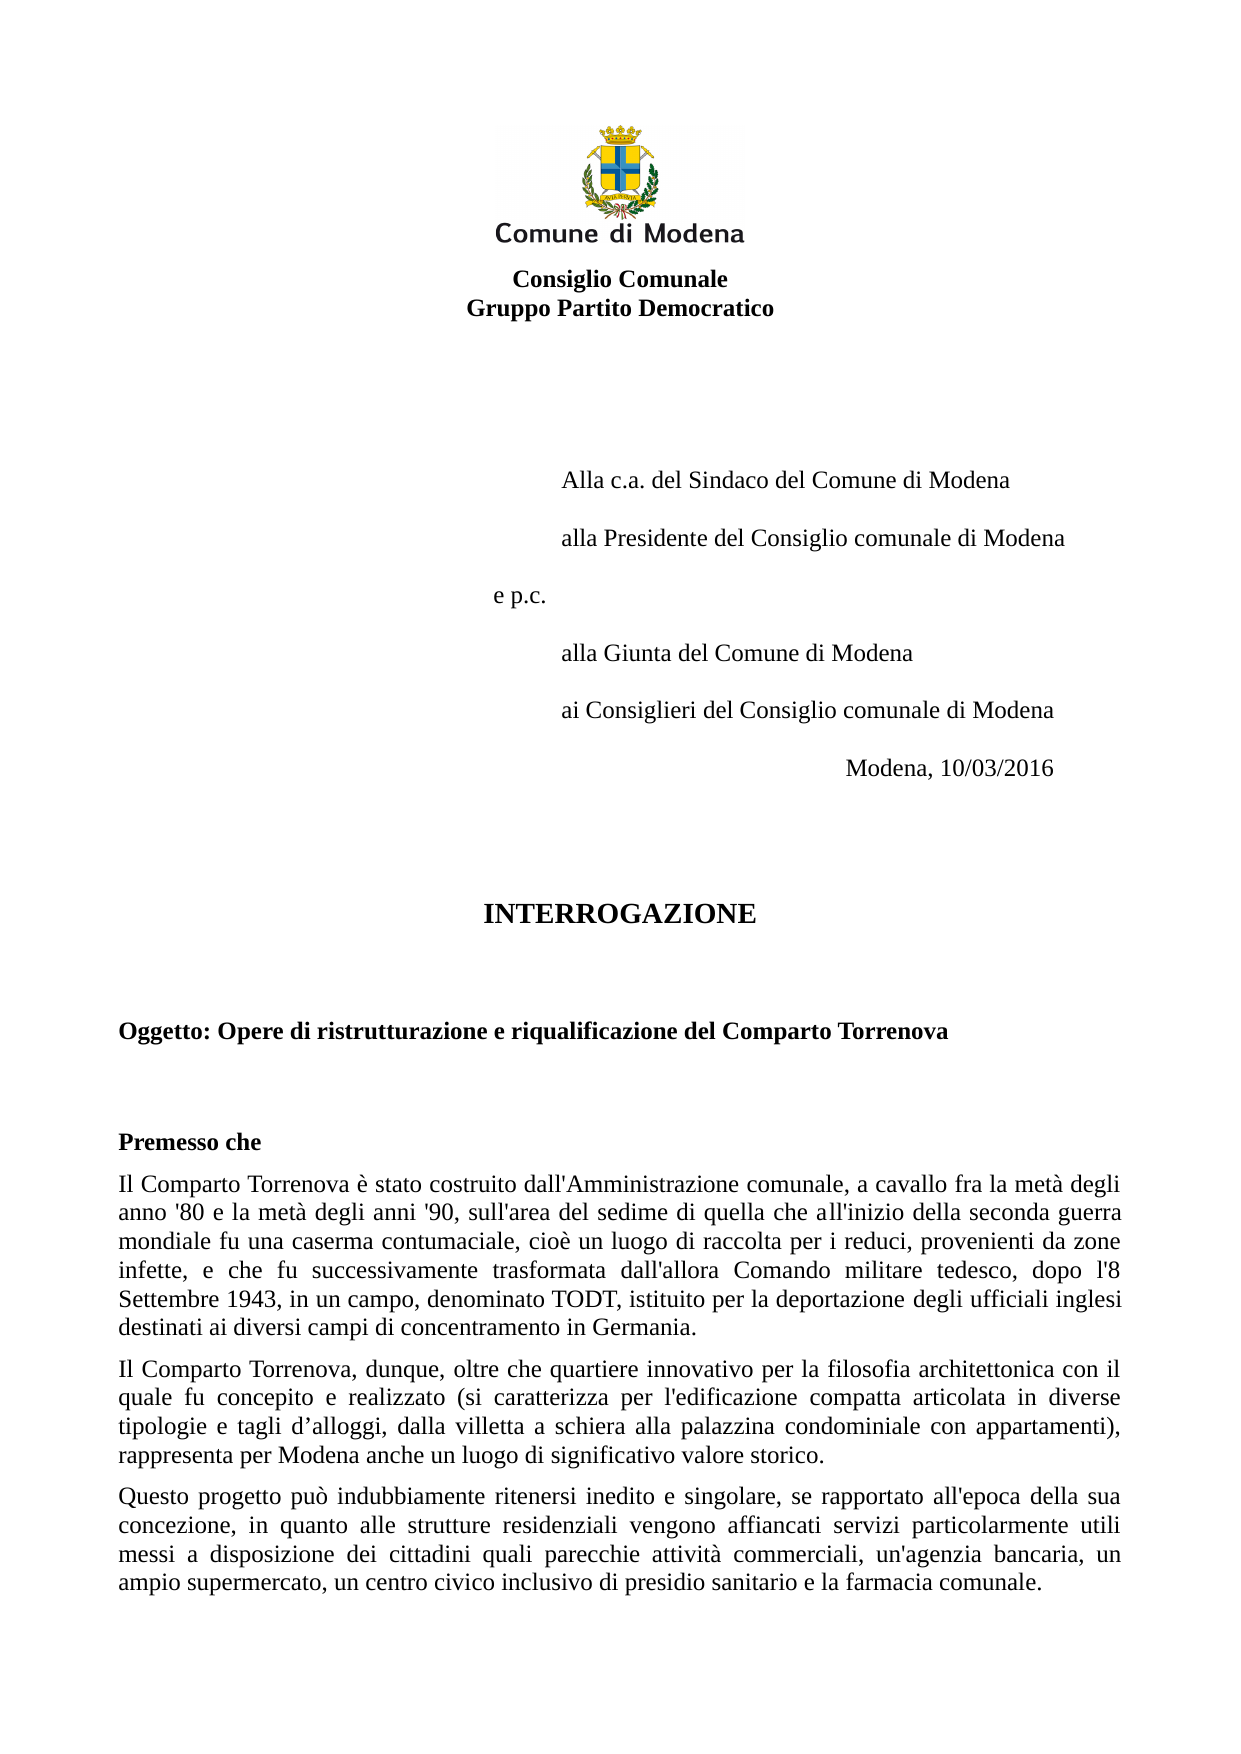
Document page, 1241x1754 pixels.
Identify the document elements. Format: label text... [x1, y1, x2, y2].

text Il Comparto Torrenova, dunque, oltre che quartiere innovativo per la filosofia architettonica con il quale fu concepito e realizzato (si caratterizza per l'edificazione compatta articolata in diverse tipologie e tagli d’alloggi, dalla villetta a schiera alla palazzina condominiale con appartamenti), rappresenta per Modena anche un luogo di significativo valore storico. [118, 1354, 1122, 1469]
text e p.c. [118, 580, 1122, 609]
text Premesso che [118, 1127, 1122, 1156]
picture [495, 125, 745, 243]
text Alla c.a. del Sindaco del Comune di Modena [118, 465, 1122, 494]
text Gruppo Partito Democratico [118, 293, 1122, 321]
text INTERROGAZIONE [118, 896, 1122, 930]
text alla Presidente del Consiglio comunale di Modena [118, 523, 1122, 551]
text Modena, 10/03/2016 [118, 753, 1122, 781]
text Oggetto: Opere di ristrutturazione e riqualificazione del Comparto Torrenova [118, 1016, 1122, 1045]
text Consiglio Comunale [118, 264, 1122, 293]
text alla Giunta del Comune di Modena [118, 638, 1122, 666]
text Questo progetto può indubbiamente ritenersi inedito e singolare, se rapportato all'epoca della sua concezione, in quanto alle strutture residenziali vengono affiancati servizi particolarmente utili messi a disposizione dei cittadini quali parecchie attività commerciali, un'agenzia bancaria, un ampio supermercato, un centro civico inclusivo di presidio sanitario e la farmacia comunale. [118, 1481, 1122, 1596]
text Il Comparto Torrenova è stato costruito dall'Amministrazione comunale, a cavallo fra la metà degli anno '80 e la metà degli anni '90, sull'area del sedime di quella che all'inizio della seconda guerra mondiale fu una caserma contumaciale, cioè un luogo di raccolta per i reduci, provenienti da zone infette, e che fu successivamente trasformata dall'allora Comando militare tedesco, dopo l'8 Settembre 1943, in un campo, denominato TODT, istituito per la deportazione degli ufficiali inglesi destinati ai diversi campi di concentramento in Germania. [118, 1169, 1122, 1341]
text ai Consiglieri del Consiglio comunale di Modena [118, 695, 1122, 724]
